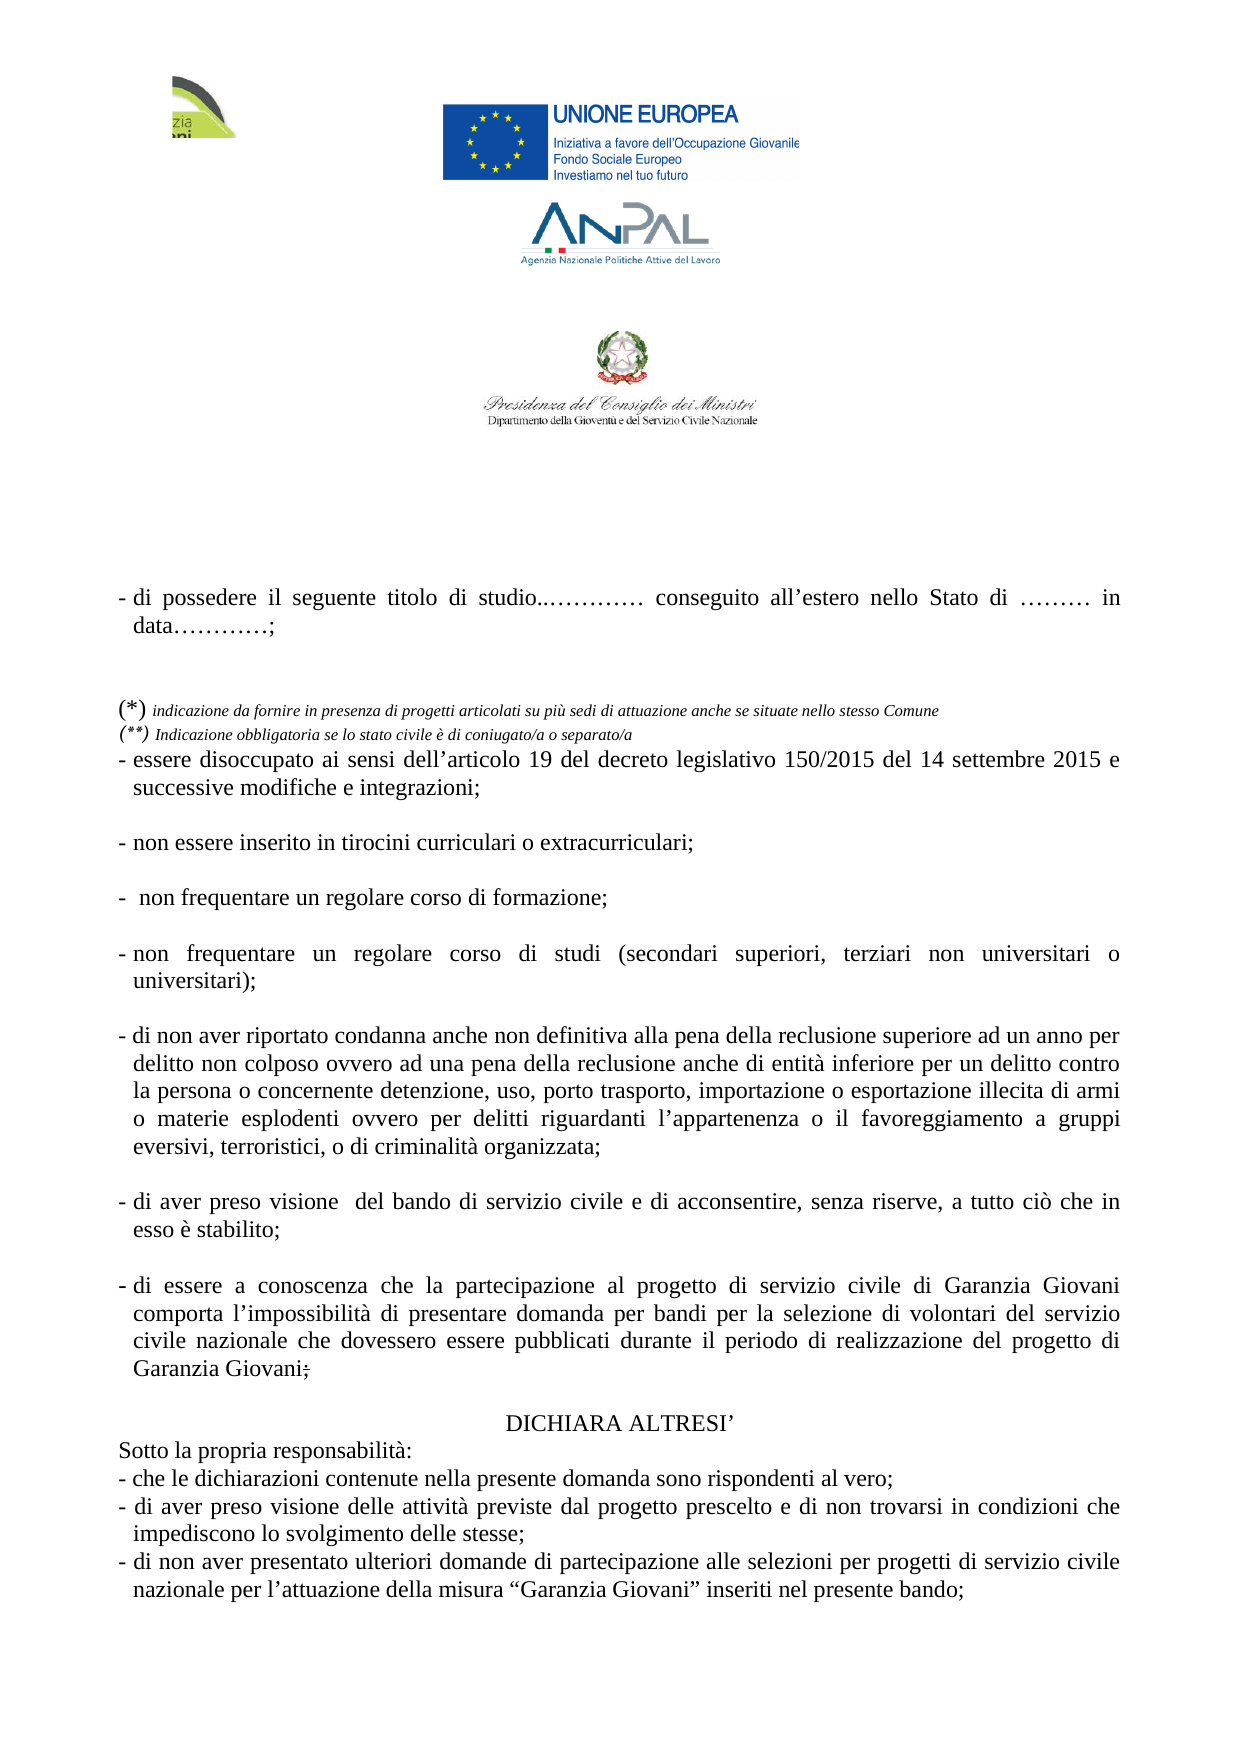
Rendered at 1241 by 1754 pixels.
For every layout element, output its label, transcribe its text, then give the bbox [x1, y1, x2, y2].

picture [517, 195, 723, 274]
picture [441, 102, 800, 182]
text - di non aver presentato ulteriori domande di partecipazione alle selezioni per progetti di servizio civile nazionale per l’attuazione della misura “Garanzia Giovani” inseriti nel presente bando; [118, 1547, 1122, 1602]
text (*) indicazione da fornire in presenza di progetti articolati su più sedi di attuazione anche se situate nello stesso Comune [118, 694, 1122, 721]
text (**) Indicazione obbligatoria se lo stato civile è di coniugato/a o separato/a [118, 721, 1122, 745]
list essere disoccupato ai sensi dell’articolo 19 del decreto legislativo 150/2015 del 14 settembre 2015 e successive modifiche e integrazioni; [118, 745, 1122, 801]
text - di aver preso visione delle attività previste dal progetto prescelto e di non trovarsi in condizioni che impediscono lo svolgimento delle stesse; [118, 1492, 1122, 1547]
text - di non aver riportato condanna anche non definitiva alla pena della reclusione superiore ad un anno per delitto non colposo ovvero ad una pena della reclusione anche di entità inferiore per un delitto contro la persona o concernente detenzione, uso, porto trasporto, importazione o esportazione illecita di armi o materie esplodenti ovvero per delitti riguardanti l’appartenenza o il favoreggiamento a gruppi eversivi, terroristici, o di criminalità organizzata; [118, 1021, 1122, 1159]
text DICHIARA ALTRESI’ [118, 1409, 1122, 1437]
text - che le dichiarazioni contenute nella presente domanda sono rispondenti al vero; [118, 1464, 1122, 1492]
list non essere inserito in tirocini curriculari o extracurriculari; [118, 828, 1122, 856]
list di essere a conoscenza che la partecipazione al progetto di servizio civile di Garanzia Giovani comporta l’impossibilità di presentare domanda per bandi per la selezione di volontari del servizio civile nazionale che dovessero essere pubblicati durante il periodo di realizzazione del progetto di Garanzia Giovani; [118, 1270, 1122, 1381]
list di aver preso visione del bando di servizio civile e di acconsentire, senza riserve, a tutto ciò che in esso è stabilito; [118, 1187, 1122, 1242]
text Sotto la propria responsabilità: [118, 1437, 1122, 1464]
list di possedere il seguente titolo di studio..………… conseguito all’estero nello Stato di ……… in data…………; [118, 583, 1122, 638]
list non frequentare un regolare corso di formazione; [118, 883, 1122, 911]
list non frequentare un regolare corso di studi (secondari superiori, terziari non universitari o universitari); [118, 938, 1122, 994]
